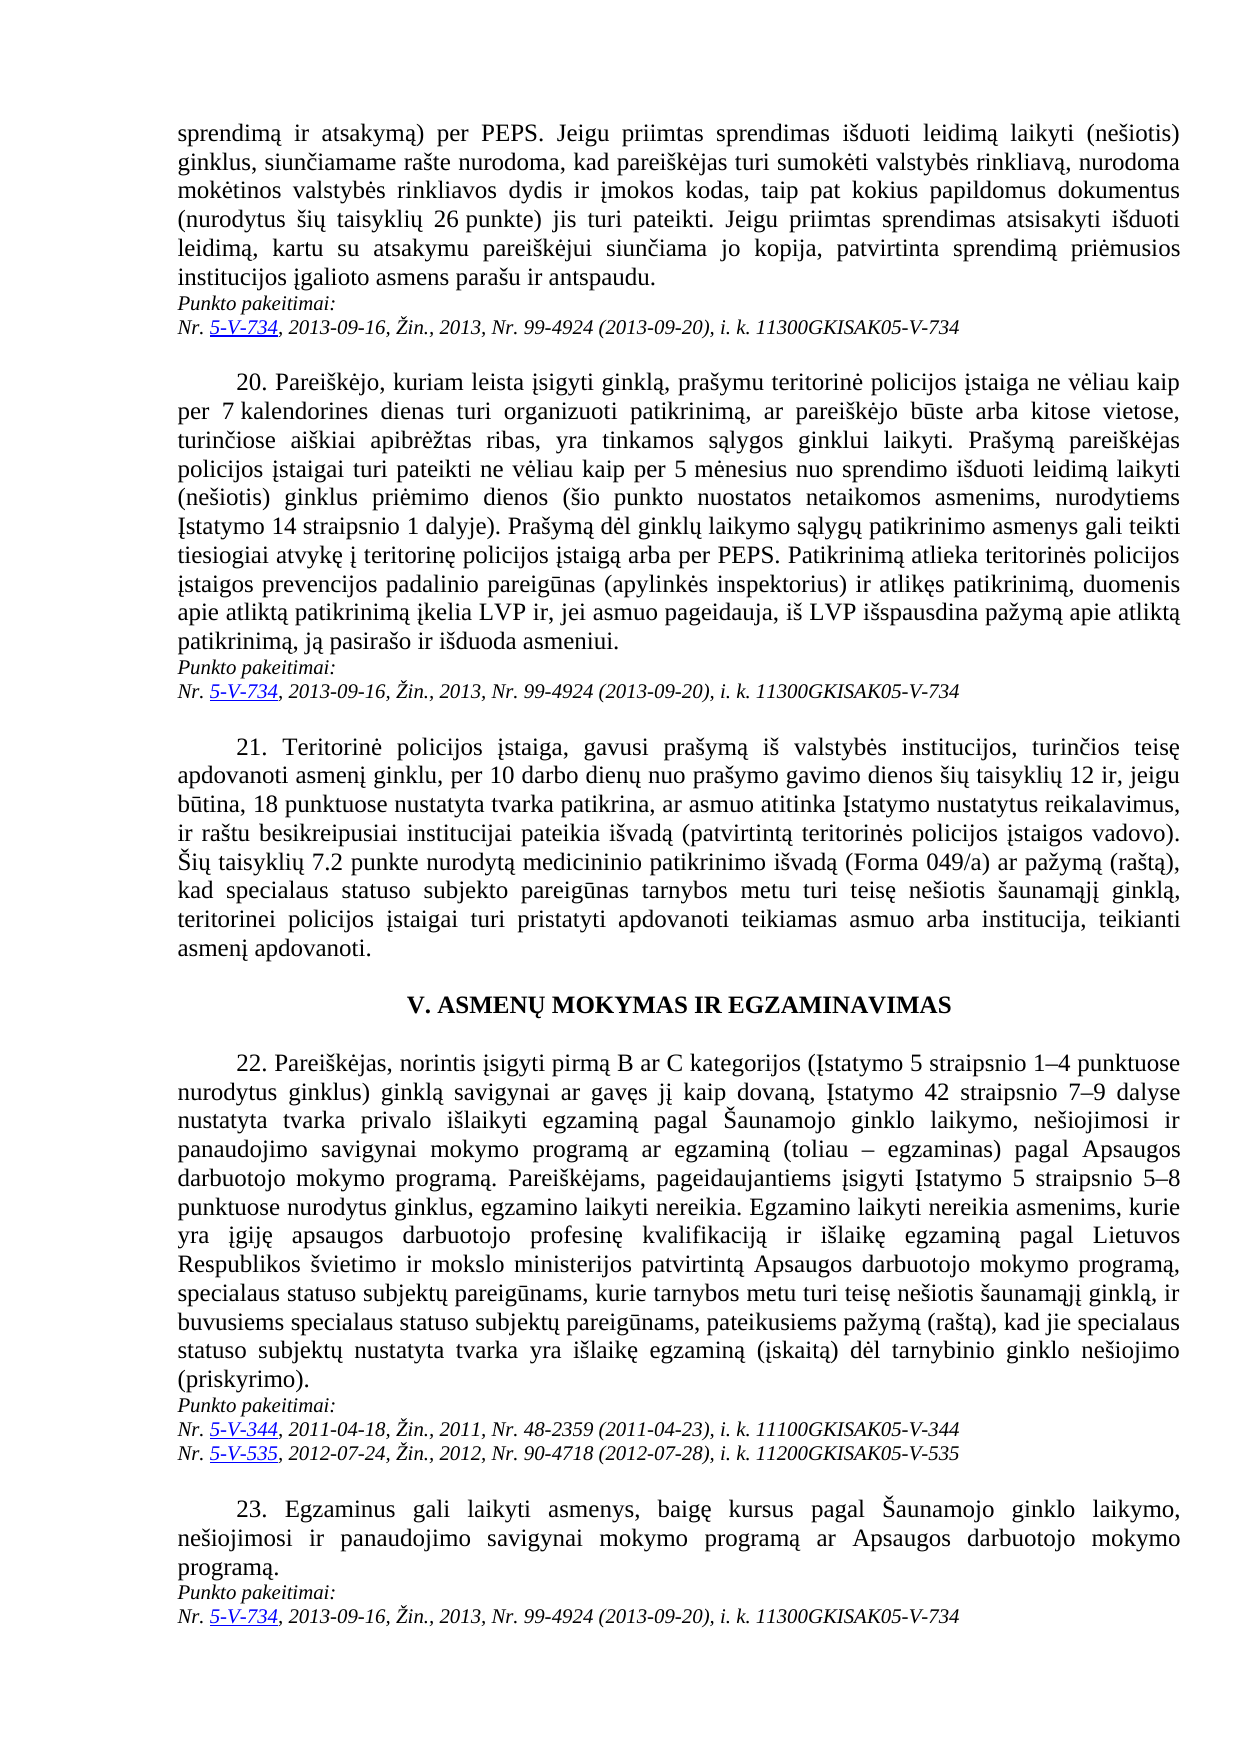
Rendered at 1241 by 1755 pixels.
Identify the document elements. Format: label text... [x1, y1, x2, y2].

text sprendimą ir atsakymą) per PEPS. Jeigu priimtas sprendimas išduoti leidimą laikyti (nešiotis) ginklus, siunčiamame rašte nurodoma, kad pareiškėjas turi sumokėti valstybės rinkliavą, nurodoma mokėtinos valstybės rinkliavos dydis ir įmokos kodas, taip pat kokius papildomus dokumentus (nurodytus šių taisyklių 26 punkte) jis turi pateikti. Jeigu priimtas sprendimas atsisakyti išduoti leidimą, kartu su atsakymu pareiškėjui siunčiama jo kopija, patvirtinta sprendimą priėmusios institucijos įgalioto asmens parašu ir antspaudu. [177, 118, 1181, 291]
text Punkto pakeitimai: [177, 655, 1181, 679]
text Nr. 5-V-734, 2013-09-16, Žin., 2013, Nr. 99-4924 (2013-09-20), i. k. 11300GKISAK05-V-734 [177, 1604, 1181, 1628]
text V. ASMENŲ MOKYMAS IR EGZAMINAVIMAS [177, 991, 1181, 1019]
text 21. Teritorinė policijos įstaiga, gavusi prašymą iš valstybės institucijos, turinčios teisę apdovanoti asmenį ginklu, per 10 darbo dienų nuo prašymo gavimo dienos šių taisyklių 12 ir, jeigu būtina, 18 punktuose nustatyta tvarka patikrina, ar asmuo atitinka Įstatymo nustatytus reikalavimus, ir raštu besikreipusiai institucijai pateikia išvadą (patvirtintą teritorinės policijos įstaigos vadovo). Šių taisyklių 7.2 punkte nurodytą medicininio patikrinimo išvadą (Forma 049/a) ar pažymą (raštą), kad specialaus statuso subjekto pareigūnas tarnybos metu turi teisę nešiotis šaunamąjį ginklą, teritorinei policijos įstaigai turi pristatyti apdovanoti teikiamas asmuo arba institucija, teikianti asmenį apdovanoti. [177, 732, 1181, 962]
text Nr. 5-V-344, 2011-04-18, Žin., 2011, Nr. 48-2359 (2011-04-23), i. k. 11100GKISAK05-V-344 [177, 1417, 1181, 1441]
text 22. Pareiškėjas, norintis įsigyti pirmą B ar C kategorijos (Įstatymo 5 straipsnio 1–4 punktuose nurodytus ginklus) ginklą savigynai ar gavęs jį kaip dovaną, Įstatymo 42 straipsnio 7–9 dalyse nustatyta tvarka privalo išlaikyti egzaminą pagal Šaunamojo ginklo laikymo, nešiojimosi ir panaudojimo savigynai mokymo programą ar egzaminą (toliau – egzaminas) pagal Apsaugos darbuotojo mokymo programą. Pareiškėjams, pageidaujantiems įsigyti Įstatymo 5 straipsnio 5–8 punktuose nurodytus ginklus, egzamino laikyti nereikia. Egzamino laikyti nereikia asmenims, kurie yra įgiję apsaugos darbuotojo profesinę kvalifikaciją ir išlaikę egzaminą pagal Lietuvos Respublikos švietimo ir mokslo ministerijos patvirtintą Apsaugos darbuotojo mokymo programą, specialaus statuso subjektų pareigūnams, kurie tarnybos metu turi teisę nešiotis šaunamąjį ginklą, ir buvusiems specialaus statuso subjektų pareigūnams, pateikusiems pažymą (raštą), kad jie specialaus statuso subjektų nustatyta tvarka yra išlaikę egzaminą (įskaitą) dėl tarnybinio ginklo nešiojimo (priskyrimo). [177, 1048, 1181, 1393]
text 23. Egzaminus gali laikyti asmenys, baigę kursus pagal Šaunamojo ginklo laikymo, nešiojimosi ir panaudojimo savigynai mokymo programą ar Apsaugos darbuotojo mokymo programą. [177, 1494, 1181, 1580]
text Punkto pakeitimai: [177, 291, 1181, 315]
text Nr. 5-V-734, 2013-09-16, Žin., 2013, Nr. 99-4924 (2013-09-20), i. k. 11300GKISAK05-V-734 [177, 679, 1181, 703]
text Punkto pakeitimai: [177, 1393, 1181, 1417]
text Punkto pakeitimai: [177, 1580, 1181, 1604]
text Nr. 5-V-734, 2013-09-16, Žin., 2013, Nr. 99-4924 (2013-09-20), i. k. 11300GKISAK05-V-734 [177, 315, 1181, 339]
text Nr. 5-V-535, 2012-07-24, Žin., 2012, Nr. 90-4718 (2012-07-28), i. k. 11200GKISAK05-V-535 [177, 1441, 1181, 1465]
text 20. Pareiškėjo, kuriam leista įsigyti ginklą, prašymu teritorinė policijos įstaiga ne vėliau kaip per 7 kalendorines dienas turi organizuoti patikrinimą, ar pareiškėjo būste arba kitose vietose, turinčiose aiškiai apibrėžtas ribas, yra tinkamos sąlygos ginklui laikyti. Prašymą pareiškėjas policijos įstaigai turi pateikti ne vėliau kaip per 5 mėnesius nuo sprendimo išduoti leidimą laikyti (nešiotis) ginklus priėmimo dienos (šio punkto nuostatos netaikomos asmenims, nurodytiems Įstatymo 14 straipsnio 1 dalyje). Prašymą dėl ginklų laikymo sąlygų patikrinimo asmenys gali teikti tiesiogiai atvykę į teritorinę policijos įstaigą arba per PEPS. Patikrinimą atlieka teritorinės policijos įstaigos prevencijos padalinio pareigūnas (apylinkės inspektorius) ir atlikęs patikrinimą, duomenis apie atliktą patikrinimą įkelia LVP ir, jei asmuo pageidauja, iš LVP išspausdina pažymą apie atliktą patikrinimą, ją pasirašo ir išduoda asmeniui. [177, 367, 1181, 655]
